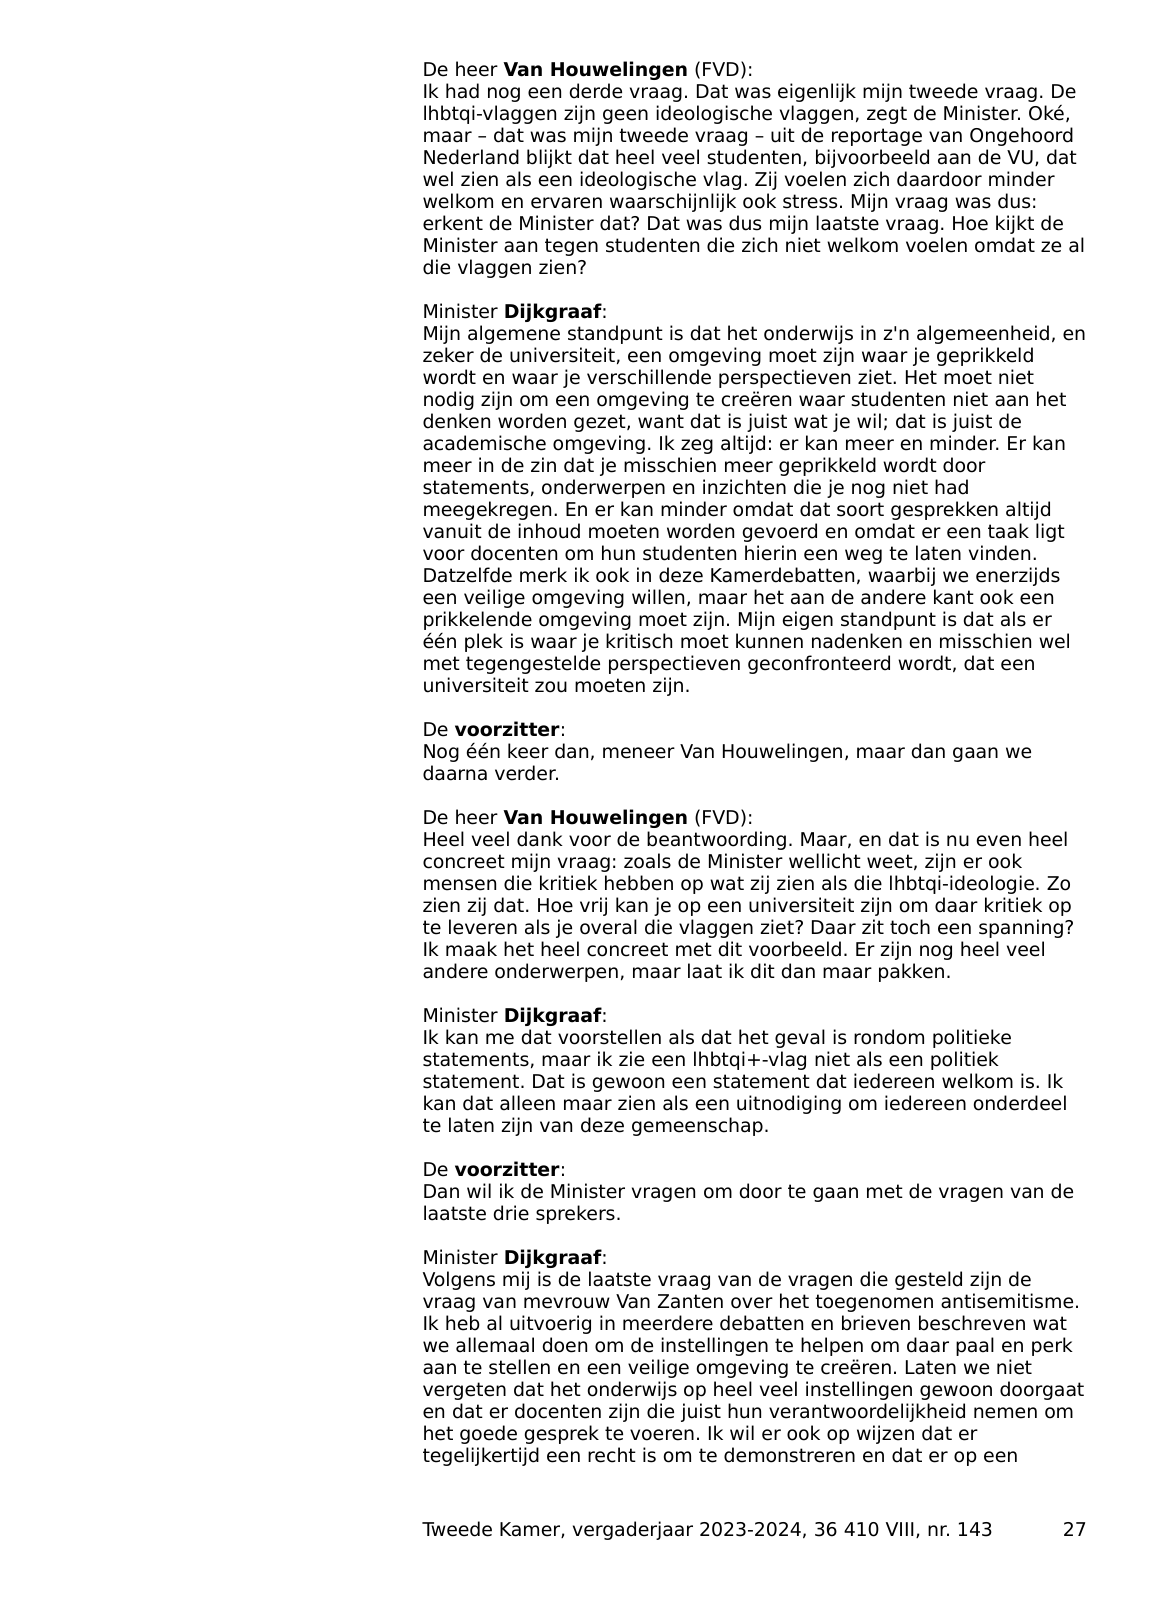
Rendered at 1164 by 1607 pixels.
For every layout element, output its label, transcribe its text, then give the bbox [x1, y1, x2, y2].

text Mijn algemene standpunt is dat het onderwijs in z'n algemeenheid, en zeker de universiteit, een omgeving moet zijn waar je geprikkeld wordt en waar je verschillende perspectieven ziet. Het moet niet nodig zijn om een omgeving te creëren waar studenten niet aan het denken worden gezet, want dat is juist wat je wil; dat is juist de academische omgeving. Ik zeg altijd: er kan meer en minder. Er kan meer in de zin dat je misschien meer geprikkeld wordt door statements, onderwerpen en inzichten die je nog niet had meegekregen. En er kan minder omdat dat soort gesprekken altijd vanuit de inhoud moeten worden gevoerd en omdat er een taak ligt voor docenten om hun studenten hierin een weg te laten vinden. Datzelfde merk ik ook in deze Kamerdebatten, waarbij we enerzijds een veilige omgeving willen, maar het aan de andere kant ook een prikkelende omgeving moet zijn. Mijn eigen standpunt is dat als er één plek is waar je kritisch moet kunnen nadenken en misschien wel met tegengestelde perspectieven geconfronteerd wordt, dat een universiteit zou moeten zijn. [422, 323, 1087, 697]
text Minister Dijkgraaf: [422, 301, 1087, 323]
text De heer Van Houwelingen (FVD): [422, 59, 1087, 81]
text Ik had nog een derde vraag. Dat was eigenlijk mijn tweede vraag. De lhbtqi-vlaggen zijn geen ideologische vlaggen, zegt de Minister. Oké, maar – dat was mijn tweede vraag – uit de reportage van Ongehoord Nederland blijkt dat heel veel studenten, bijvoorbeeld aan de VU, dat wel zien als een ideologische vlag. Zij voelen zich daardoor minder welkom en ervaren waarschijnlijk ook stress. Mijn vraag was dus: erkent de Minister dat? Dat was dus mijn laatste vraag. Hoe kijkt de Minister aan tegen studenten die zich niet welkom voelen omdat ze al die vlaggen zien? [422, 81, 1087, 279]
text Minister Dijkgraaf: [422, 1005, 1087, 1027]
text Dan wil ik de Minister vragen om door te gaan met de vragen van de laatste drie sprekers. [422, 1181, 1087, 1225]
text De voorzitter: [422, 1159, 1087, 1181]
text De voorzitter: [422, 719, 1087, 741]
text Volgens mij is de laatste vraag van de vragen die gesteld zijn de vraag van mevrouw Van Zanten over het toegenomen antisemitisme. Ik heb al uitvoerig in meerdere debatten en brieven beschreven wat we allemaal doen om de instellingen te helpen om daar paal en perk aan te stellen en een veilige omgeving te creëren. Laten we niet vergeten dat het onderwijs op heel veel instellingen gewoon doorgaat en dat er docenten zijn die juist hun verantwoordelijkheid nemen om het goede gesprek te voeren. Ik wil er ook op wijzen dat er tegelijkertijd een recht is om te demonstreren en dat er op een [422, 1269, 1087, 1467]
text Nog één keer dan, meneer Van Houwelingen, maar dan gaan we daarna verder. [422, 741, 1087, 785]
text Minister Dijkgraaf: [422, 1247, 1087, 1269]
text Ik kan me dat voorstellen als dat het geval is rondom politieke statements, maar ik zie een lhbtqi+-vlag niet als een politiek statement. Dat is gewoon een statement dat iedereen welkom is. Ik kan dat alleen maar zien als een uitnodiging om iedereen onderdeel te laten zijn van deze gemeenschap. [422, 1027, 1087, 1137]
text Heel veel dank voor de beantwoording. Maar, en dat is nu even heel concreet mijn vraag: zoals de Minister wellicht weet, zijn er ook mensen die kritiek hebben op wat zij zien als die lhbtqi-ideologie. Zo zien zij dat. Hoe vrij kan je op een universiteit zijn om daar kritiek op te leveren als je overal die vlaggen ziet? Daar zit toch een spanning? Ik maak het heel concreet met dit voorbeeld. Er zijn nog heel veel andere onderwerpen, maar laat ik dit dan maar pakken. [422, 829, 1087, 983]
text De heer Van Houwelingen (FVD): [422, 807, 1087, 829]
